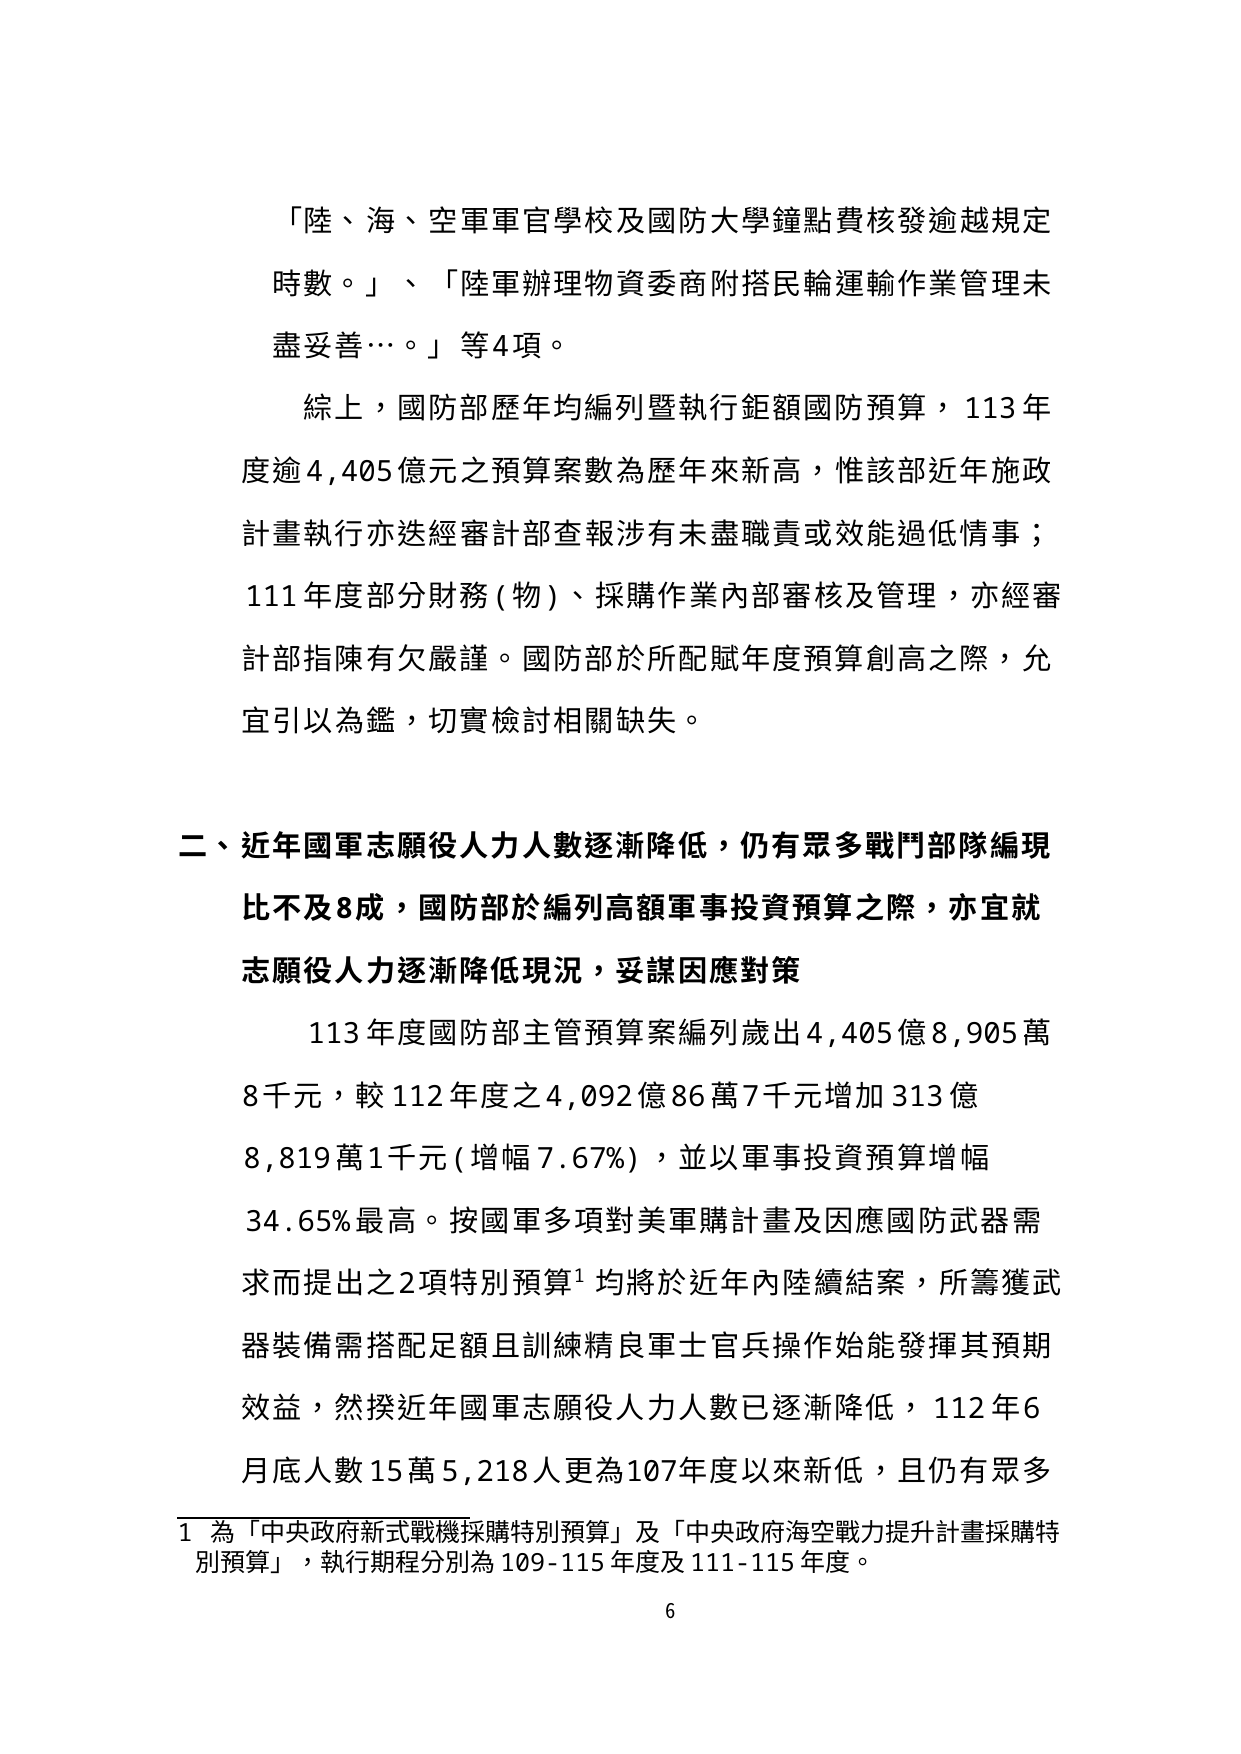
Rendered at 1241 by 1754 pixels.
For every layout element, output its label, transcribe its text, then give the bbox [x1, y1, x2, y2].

text 「陸、海、空軍軍官學校及國防大學鐘點費核發逾越規定時數。」、「陸軍辦理物資委商附搭民輪運輸作業管理未盡妥善…。」等4項。 [266, 177, 1063, 365]
text 綜上，國防部歷年均編列暨執行鉅額國防預算，113年度逾4,405億元之預算案數為歷年來新高，惟該部近年施政計畫執行亦迭經審計部查報涉有未盡職責或效能過低情事；111年度部分財務(物)、採購作業內部審核及管理，亦經審計部指陳有欠嚴謹。國防部於所配賦年度預算創高之際，允宜引以為鑑，切實檢討相關缺失。 [236, 365, 1063, 740]
text 113年度國防部主管預算案編列歲出4,405億8,905萬8千元，較112年度之4,092億86萬7千元增加313億8,819萬1千元(增幅7.67%)，並以軍事投資預算增幅34.65%最高。按國軍多項對美軍購計畫及因應國防武器需求而提出之2項特別預算均將於近年內陸續結案，所籌獲武器裝備需搭配足額且訓練精良軍士官兵操作始能發揮其預期效益，然揆近年國軍志願役人力人數已逐漸降低，112年6月底人數15萬5,218人更為107年度以來新低，且仍有眾多戰鬥部隊編現比不及8成，國防部於編列高額軍事投資預算之際，亦宜就志願役人力逐漸降低現況，妥謀因應對策。經查： [237, 990, 1063, 1490]
text 二、近年國軍志願役人力人數逐漸降低，仍有眾多戰鬥部隊編現比不及8成，國防部於編列高額軍事投資預算之際，亦宜就志願役人力逐漸降低現況，妥謀因應對策 [177, 802, 1063, 990]
text 為「中央政府新式戰機採購特別預算」及「中央政府海空戰力提升計畫採購特別預算」，執行期程分別為109-115年度及111-115年度。 [177, 1518, 1063, 1577]
